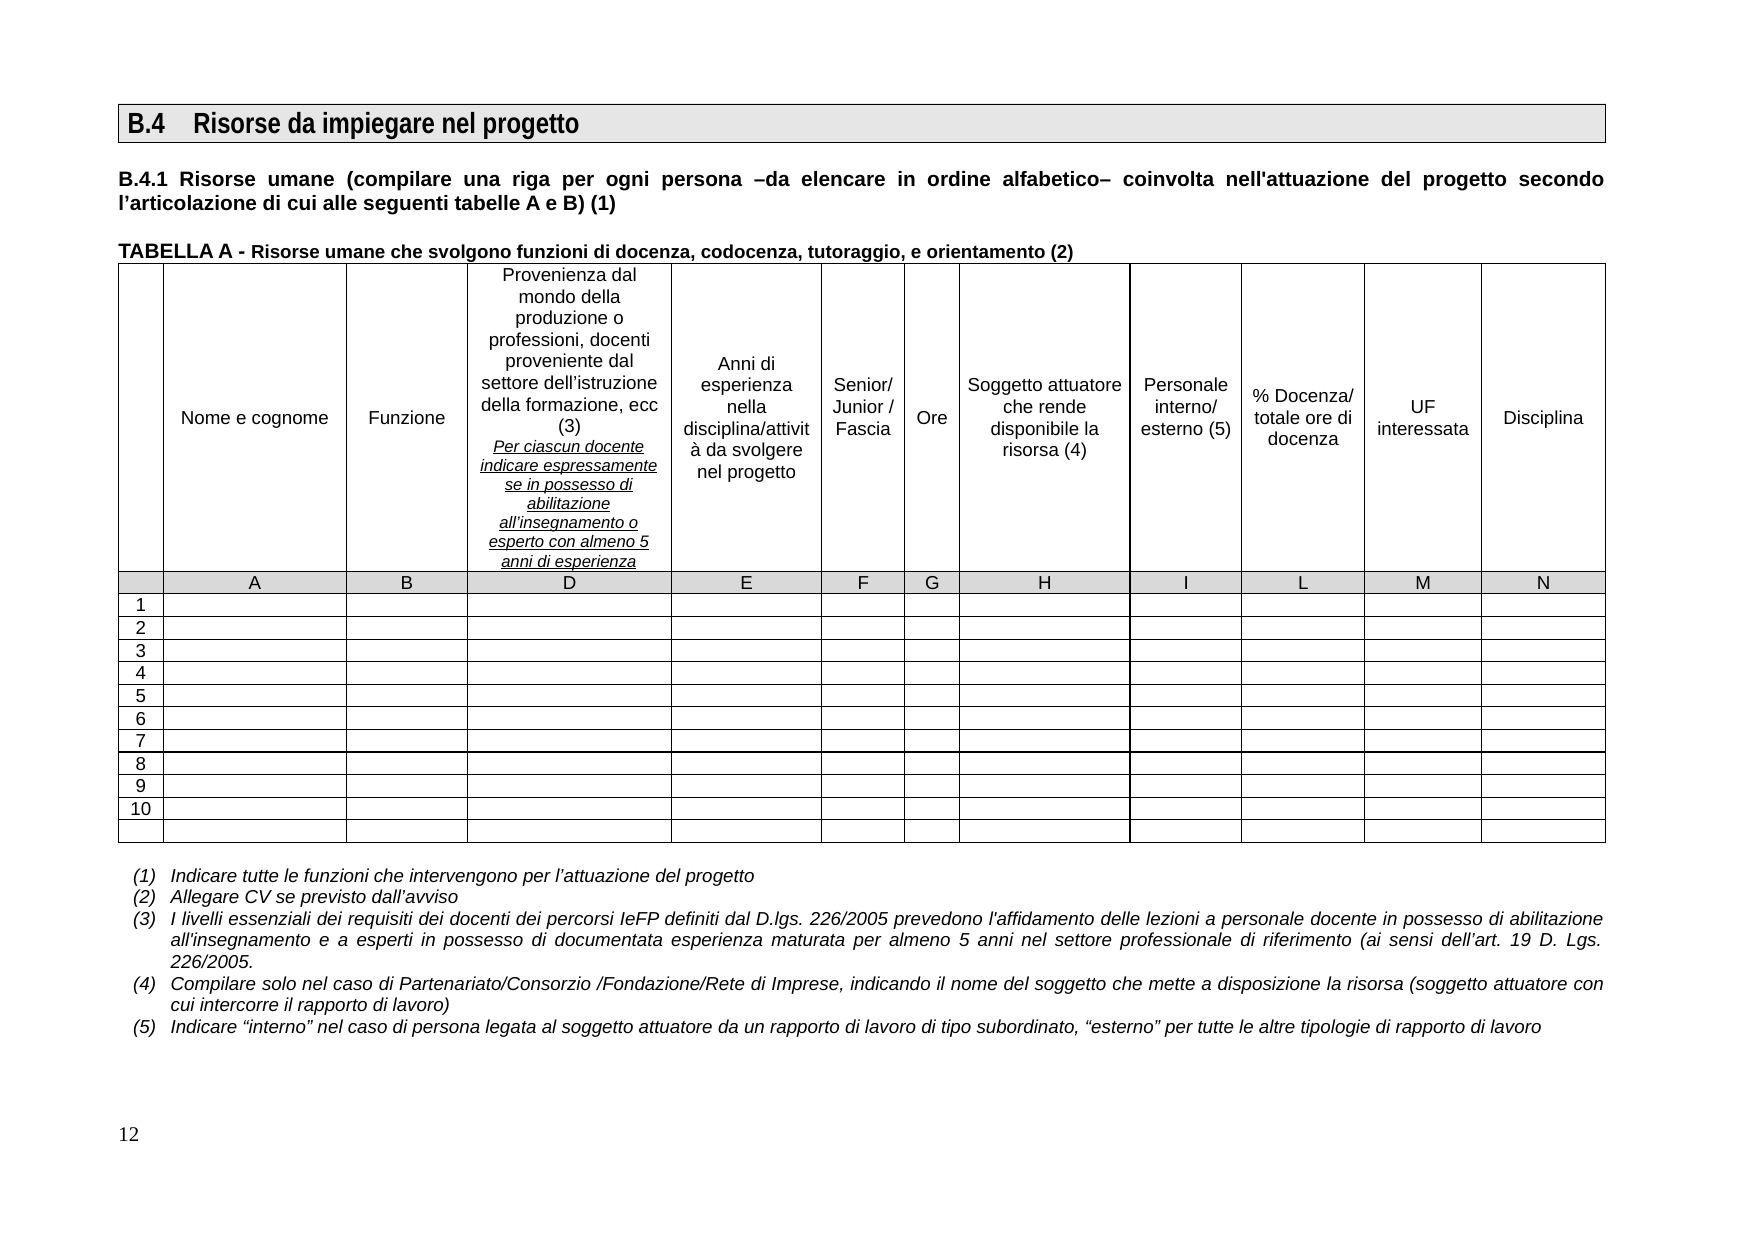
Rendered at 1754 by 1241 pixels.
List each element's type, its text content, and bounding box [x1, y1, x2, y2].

table_cell [1365, 753, 1481, 774]
table_cell [1482, 707, 1605, 729]
table_cell D [468, 572, 671, 593]
table_cell 8 [119, 753, 163, 774]
table_cell [347, 775, 467, 797]
table_cell [468, 730, 671, 751]
table_cell [1242, 798, 1364, 819]
table_cell [347, 820, 467, 842]
table_cell [905, 753, 959, 774]
table_cell [347, 707, 467, 729]
table_cell B [347, 572, 467, 593]
table_cell [164, 662, 346, 684]
table_cell [1365, 662, 1481, 684]
table_cell [905, 617, 959, 638]
table_cell [672, 820, 821, 842]
table_cell [468, 594, 671, 616]
table_cell [822, 594, 904, 616]
table_cell [119, 820, 163, 842]
table_cell [1242, 640, 1364, 661]
table_cell G [905, 572, 959, 593]
table_cell [672, 662, 821, 684]
table_cell [822, 617, 904, 638]
table_cell [347, 617, 467, 638]
table_cell [1365, 775, 1481, 797]
table_cell [164, 685, 346, 706]
table_cell [905, 662, 959, 684]
table_cell [164, 730, 346, 751]
table_cell [905, 685, 959, 706]
table_cell [1365, 594, 1481, 616]
table_cell [119, 572, 163, 593]
table_cell [468, 685, 671, 706]
table_cell [1242, 730, 1364, 751]
table_cell N [1482, 572, 1605, 593]
table_cell [1482, 753, 1605, 774]
table_cell [822, 730, 904, 751]
table_cell [1482, 798, 1605, 819]
table_cell [347, 753, 467, 774]
table_cell [672, 730, 821, 751]
table_cell [960, 685, 1129, 706]
table_cell [672, 798, 821, 819]
subtitle B.4.1 Risorse umane (compilare una riga per ogni persona –da elencare in ordine alfabetico– coinvolta nell'attuazione del progetto secondo l’articolazione di cui alle seguenti tabelle A e B) (1) [118, 167, 1606, 215]
table_cell [1131, 617, 1241, 638]
table_cell 5 [119, 685, 163, 706]
table_cell [960, 707, 1129, 729]
table_header % Docenza/ totale ore di docenza [1242, 264, 1364, 571]
table_cell [1242, 662, 1364, 684]
table_cell [468, 662, 671, 684]
table_cell L [1242, 572, 1364, 593]
table_cell [822, 798, 904, 819]
table_header Disciplina [1482, 264, 1605, 571]
table_header Personale interno/ esterno (5) [1131, 264, 1241, 571]
table_cell 1 [119, 594, 163, 616]
table_cell [1482, 820, 1605, 842]
table_cell 7 [119, 730, 163, 751]
table_cell [1131, 640, 1241, 661]
table_cell [468, 820, 671, 842]
table_cell [1242, 820, 1364, 842]
text TABELLA A - Risorse umane che svolgono funzioni di docenza, codocenza, tutoraggio, e orientamento (2) [118, 239, 1606, 263]
table_cell [468, 640, 671, 661]
table_header Anni di esperienza nella disciplina/attività da svolgere nel progetto [672, 264, 821, 571]
table_cell [905, 640, 959, 661]
table_cell [822, 662, 904, 684]
table_cell [1365, 820, 1481, 842]
table_cell [1242, 775, 1364, 797]
table_cell [1365, 685, 1481, 706]
table_cell [468, 798, 671, 819]
table_cell [1131, 775, 1241, 797]
table_cell [164, 775, 346, 797]
table_cell [347, 798, 467, 819]
table_cell [1131, 820, 1241, 842]
table_cell [1131, 707, 1241, 729]
table_cell [164, 753, 346, 774]
table_cell [347, 640, 467, 661]
table_cell 6 [119, 707, 163, 729]
table_cell [1482, 775, 1605, 797]
table_cell [905, 707, 959, 729]
table_cell [1242, 594, 1364, 616]
table_cell [672, 617, 821, 638]
list Compilare solo nel caso di Partenariato/Consorzio /Fondazione/Rete di Imprese, indicando il nome del soggetto che mette a disposizione la risorsa (soggetto attuatore con cui intercorre il rapporto di lavoro) [133, 972, 1606, 1015]
table_cell [1131, 798, 1241, 819]
table_cell [1242, 685, 1364, 706]
table_cell [672, 753, 821, 774]
table_cell [164, 707, 346, 729]
list Allegare CV se previsto dall’avviso [133, 886, 1606, 908]
table_cell [1242, 707, 1364, 729]
table_cell [1131, 594, 1241, 616]
table_cell [960, 820, 1129, 842]
table_cell [468, 753, 671, 774]
table_cell [960, 617, 1129, 638]
table_cell [1482, 685, 1605, 706]
table_cell [822, 753, 904, 774]
table_cell [1242, 753, 1364, 774]
table_cell [1365, 707, 1481, 729]
table_cell [347, 662, 467, 684]
table_cell [1482, 617, 1605, 638]
table_cell 9 [119, 775, 163, 797]
table_cell 10 [119, 798, 163, 819]
table_cell [905, 730, 959, 751]
table_cell [164, 594, 346, 616]
table_header Ore [905, 264, 959, 571]
table_cell [905, 594, 959, 616]
table_cell [1482, 640, 1605, 661]
table_header UF interessata [1365, 264, 1481, 571]
table_header Funzione [347, 264, 467, 571]
table_cell [1365, 640, 1481, 661]
table_cell F [822, 572, 904, 593]
table_cell [960, 798, 1129, 819]
table_cell [164, 640, 346, 661]
table_cell [347, 730, 467, 751]
table_cell [1131, 662, 1241, 684]
list I livelli essenziali dei requisiti dei docenti dei percorsi IeFP definiti dal D.lgs. 226/2005 prevedono l'affidamento delle lezioni a personale docente in possesso di abilitazione all'insegnamento e a esperti in possesso di documentata esperienza maturata per almeno 5 anni nel settore professionale di riferimento (ai sensi dell’art. 19 D. Lgs. 226/2005. [133, 908, 1606, 972]
table_cell [1482, 730, 1605, 751]
table_cell E [672, 572, 821, 593]
list Indicare tutte le funzioni che intervengono per l’attuazione del progetto [133, 864, 1606, 886]
table_cell [822, 685, 904, 706]
table_cell 3 [119, 640, 163, 661]
table_cell [1131, 730, 1241, 751]
table_cell I [1131, 572, 1241, 593]
table_cell [960, 662, 1129, 684]
table_cell [905, 820, 959, 842]
table_header Soggetto attuatore che rende disponibile la risorsa (4) [960, 264, 1129, 571]
table_cell [822, 707, 904, 729]
table_header [119, 264, 163, 571]
table_cell [1131, 753, 1241, 774]
table_header Nome e cognome [164, 264, 346, 571]
table_cell [1365, 798, 1481, 819]
table_cell [905, 775, 959, 797]
table_cell [164, 798, 346, 819]
table_cell A [164, 572, 346, 593]
table_cell [468, 707, 671, 729]
list Indicare “interno” nel caso di persona legata al soggetto attuatore da un rapporto di lavoro di tipo subordinato, “esterno” per tutte le altre tipologie di rapporto di lavoro [133, 1015, 1606, 1037]
table_cell [822, 640, 904, 661]
table_cell [672, 707, 821, 729]
table_cell [1242, 617, 1364, 638]
table_cell [347, 685, 467, 706]
table_cell [672, 775, 821, 797]
table_cell [960, 594, 1129, 616]
table_cell [468, 617, 671, 638]
table_cell [1131, 685, 1241, 706]
table_cell [960, 640, 1129, 661]
table_cell [347, 594, 467, 616]
table_cell [822, 775, 904, 797]
table_cell [1482, 594, 1605, 616]
table_cell [468, 775, 671, 797]
table_cell 2 [119, 617, 163, 638]
table_cell [672, 685, 821, 706]
table_cell [960, 730, 1129, 751]
table_header Provenienza dal mondo della produzione o professioni, docenti proveniente dal settore dell’istruzione della formazione, ecc (3) Per ciascun docente indicare espressamente se in possesso di abilitazione all’insegnamento o esperto con almeno 5 anni di esperienza [468, 264, 671, 571]
table_cell [960, 753, 1129, 774]
table_cell M [1365, 572, 1481, 593]
table_header Senior/ Junior /Fascia [822, 264, 904, 571]
table_cell [1482, 662, 1605, 684]
table_cell [164, 820, 346, 842]
table_cell [672, 594, 821, 616]
table_cell [905, 798, 959, 819]
table_cell [1365, 617, 1481, 638]
text B.4 Risorse da impiegare nel progetto [119, 105, 1605, 142]
table_cell [822, 820, 904, 842]
table_cell [960, 775, 1129, 797]
table_cell [672, 640, 821, 661]
table_cell H [960, 572, 1129, 593]
table_cell [164, 617, 346, 638]
table_cell 4 [119, 662, 163, 684]
table_cell [1365, 730, 1481, 751]
